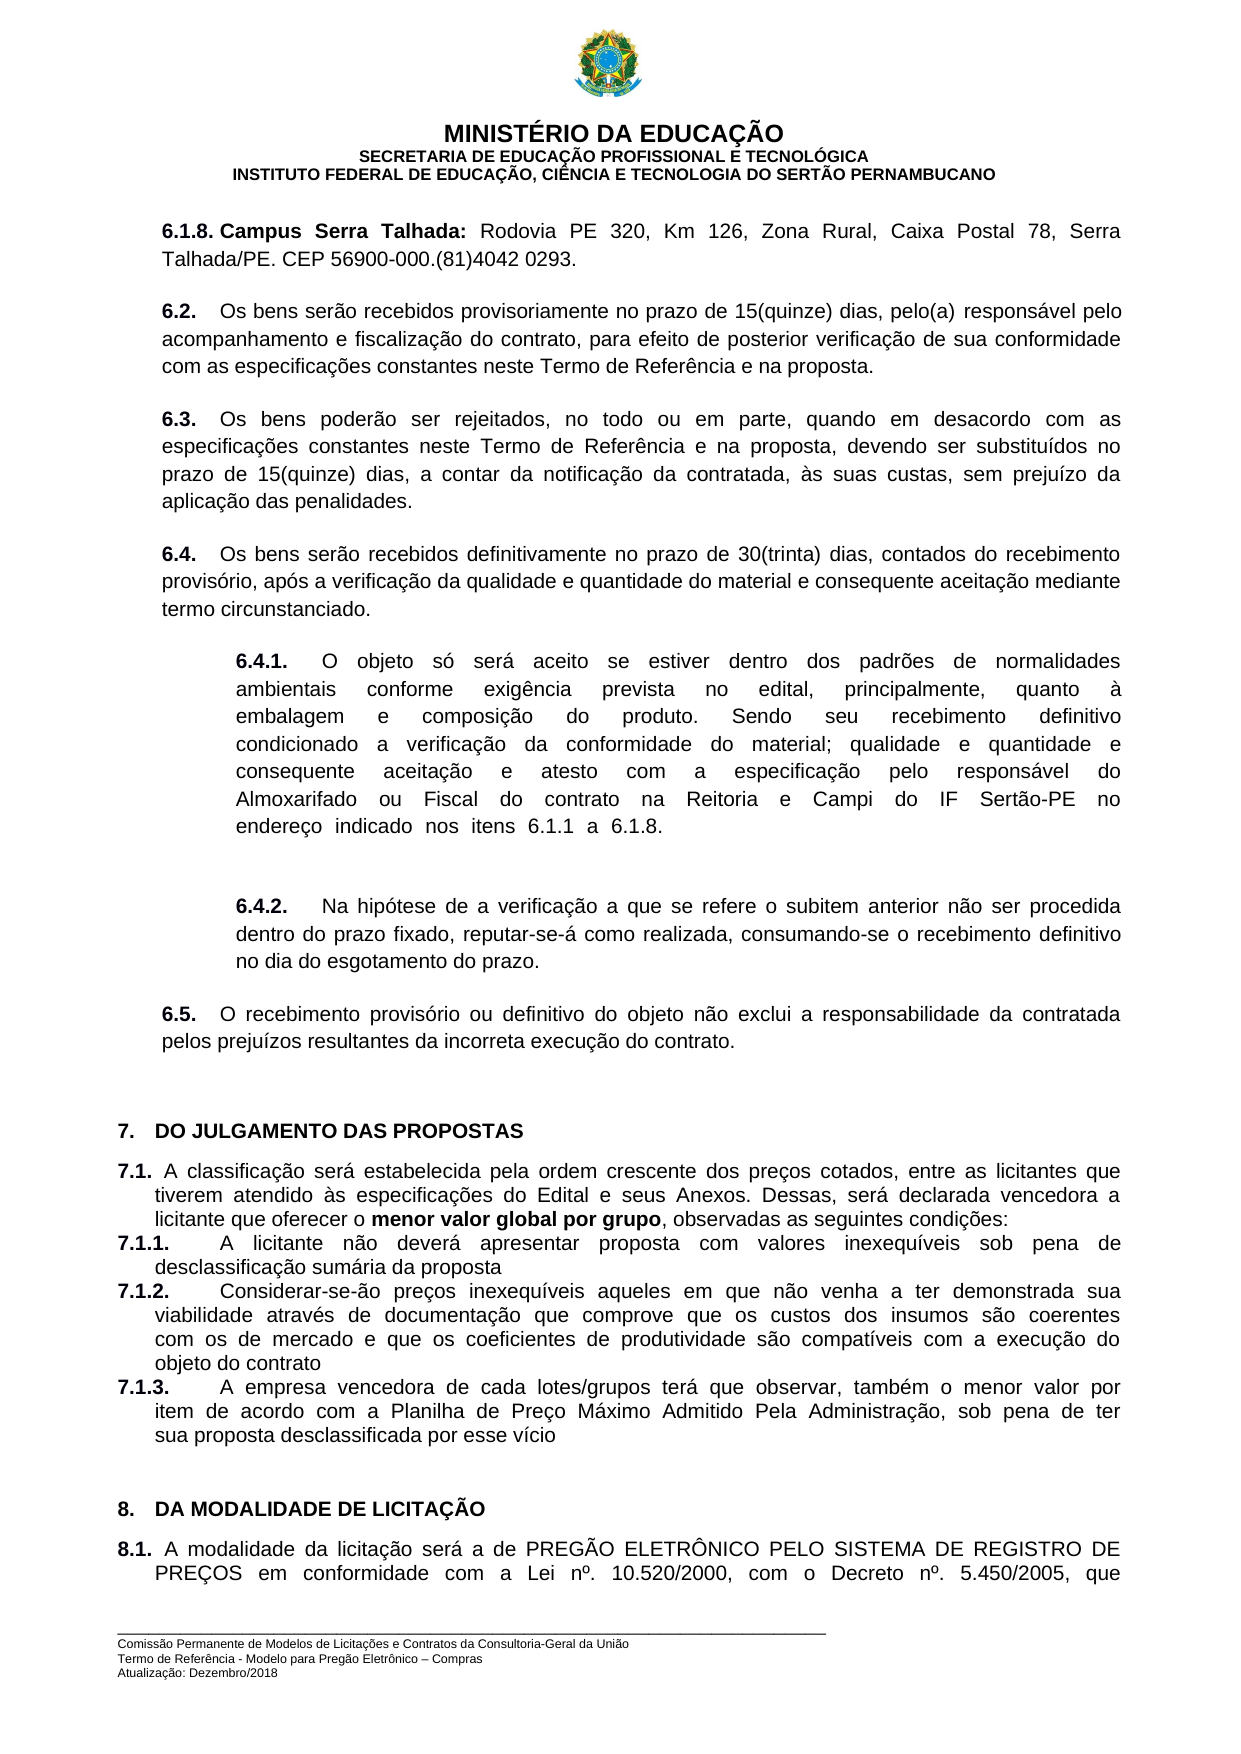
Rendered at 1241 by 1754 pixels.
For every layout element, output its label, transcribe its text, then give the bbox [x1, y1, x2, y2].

picture [574, 29, 642, 97]
list Os bens serão recebidos provisoriamente no prazo de 15(quinze) dias, pelo(a) responsável pelo acompanhamento e fiscalização do contrato, para efeito de posterior verificação de sua conformidade com as especificações constantes neste Termo de Referência e na proposta. [162, 299, 1122, 378]
list Os bens poderão ser rejeitados, no todo ou em parte, quando em desacordo com as especificações constantes neste Termo de Referência e na proposta, devendo ser substituídos no prazo de 15(quinze) dias, a contar da notificação da contratada, às suas custas, sem prejuízo da aplicação das penalidades. [162, 406, 1122, 513]
list Na hipótese de a verificação a que se refere o subitem anterior não ser procedida dentro do prazo fixado, reputar-se-á como realizada, consumando-se o recebimento definitivo no dia do esgotamento do prazo. [236, 894, 1122, 973]
list O recebimento provisório ou definitivo do objeto não exclui a responsabilidade da contratada pelos prejuízos resultantes da incorreta execução do contrato. [162, 1001, 1122, 1053]
list O objeto só será aceito se estiver dentro dos padrões de normalidades ambientais conforme exigência prevista no edital, principalmente, quanto à embalagem e composição do produto. Sendo seu recebimento definitivo condicionado a verificação da conformidade do material; qualidade e quantidade e consequente aceitação e atesto com a especificação pelo responsável do Almoxarifado ou Fiscal do contrato na Reitoria e Campi do IF Sertão-PE no endereço indicado nos itens 6.1.1 a 6.1.8. [236, 649, 1122, 865]
list Considerar-se-ão preços inexequíveis aqueles em que não venha a ter demonstrada sua viabilidade através de documentação que comprove que os custos dos insumos são coerentes com os de mercado e que os coeficientes de produtividade são compatíveis com a execução do objeto do contrato [117, 1279, 1122, 1374]
list A licitante não deverá apresentar proposta com valores inexequíveis sob pena de desclassificação sumária da proposta [117, 1231, 1122, 1279]
list Os bens serão recebidos definitivamente no prazo de 30(trinta) dias, contados do recebimento provisório, após a verificação da qualidade e quantidade do material e consequente aceitação mediante termo circunstanciado. [162, 541, 1122, 620]
list A modalidade da licitação será a de PREGÃO ELETRÔNICO PELO SISTEMA DE REGISTRO DE PREÇOS em conformidade com a Lei nº. 10.520/2000, com o Decreto nº. 5.450/2005, que [117, 1536, 1122, 1584]
list A classificação será estabelecida pela ordem crescente dos preços cotados, entre as licitantes que tiverem atendido às especificações do Edital e seus Anexos. Dessas, será declarada vencedora a licitante que oferecer o menor valor global por grupo, observadas as seguintes condições: [117, 1159, 1122, 1231]
list DO JULGAMENTO DAS PROPOSTAS [117, 1119, 1122, 1143]
list A empresa vencedora de cada lotes/grupos terá que observar, também o menor valor por item de acordo com a Planilha de Preço Máximo Admitido Pela Administração, sob pena de ter sua proposta desclassificada por esse vício [117, 1374, 1122, 1446]
list Campus Serra Talhada: Rodovia PE 320, Km 126, Zona Rural, Caixa Postal 78, Serra Talhada/PE. CEP 56900-000.(81)4042 0293. [162, 219, 1122, 270]
list DA MODALIDADE DE LICITAÇÃO [117, 1496, 1122, 1520]
